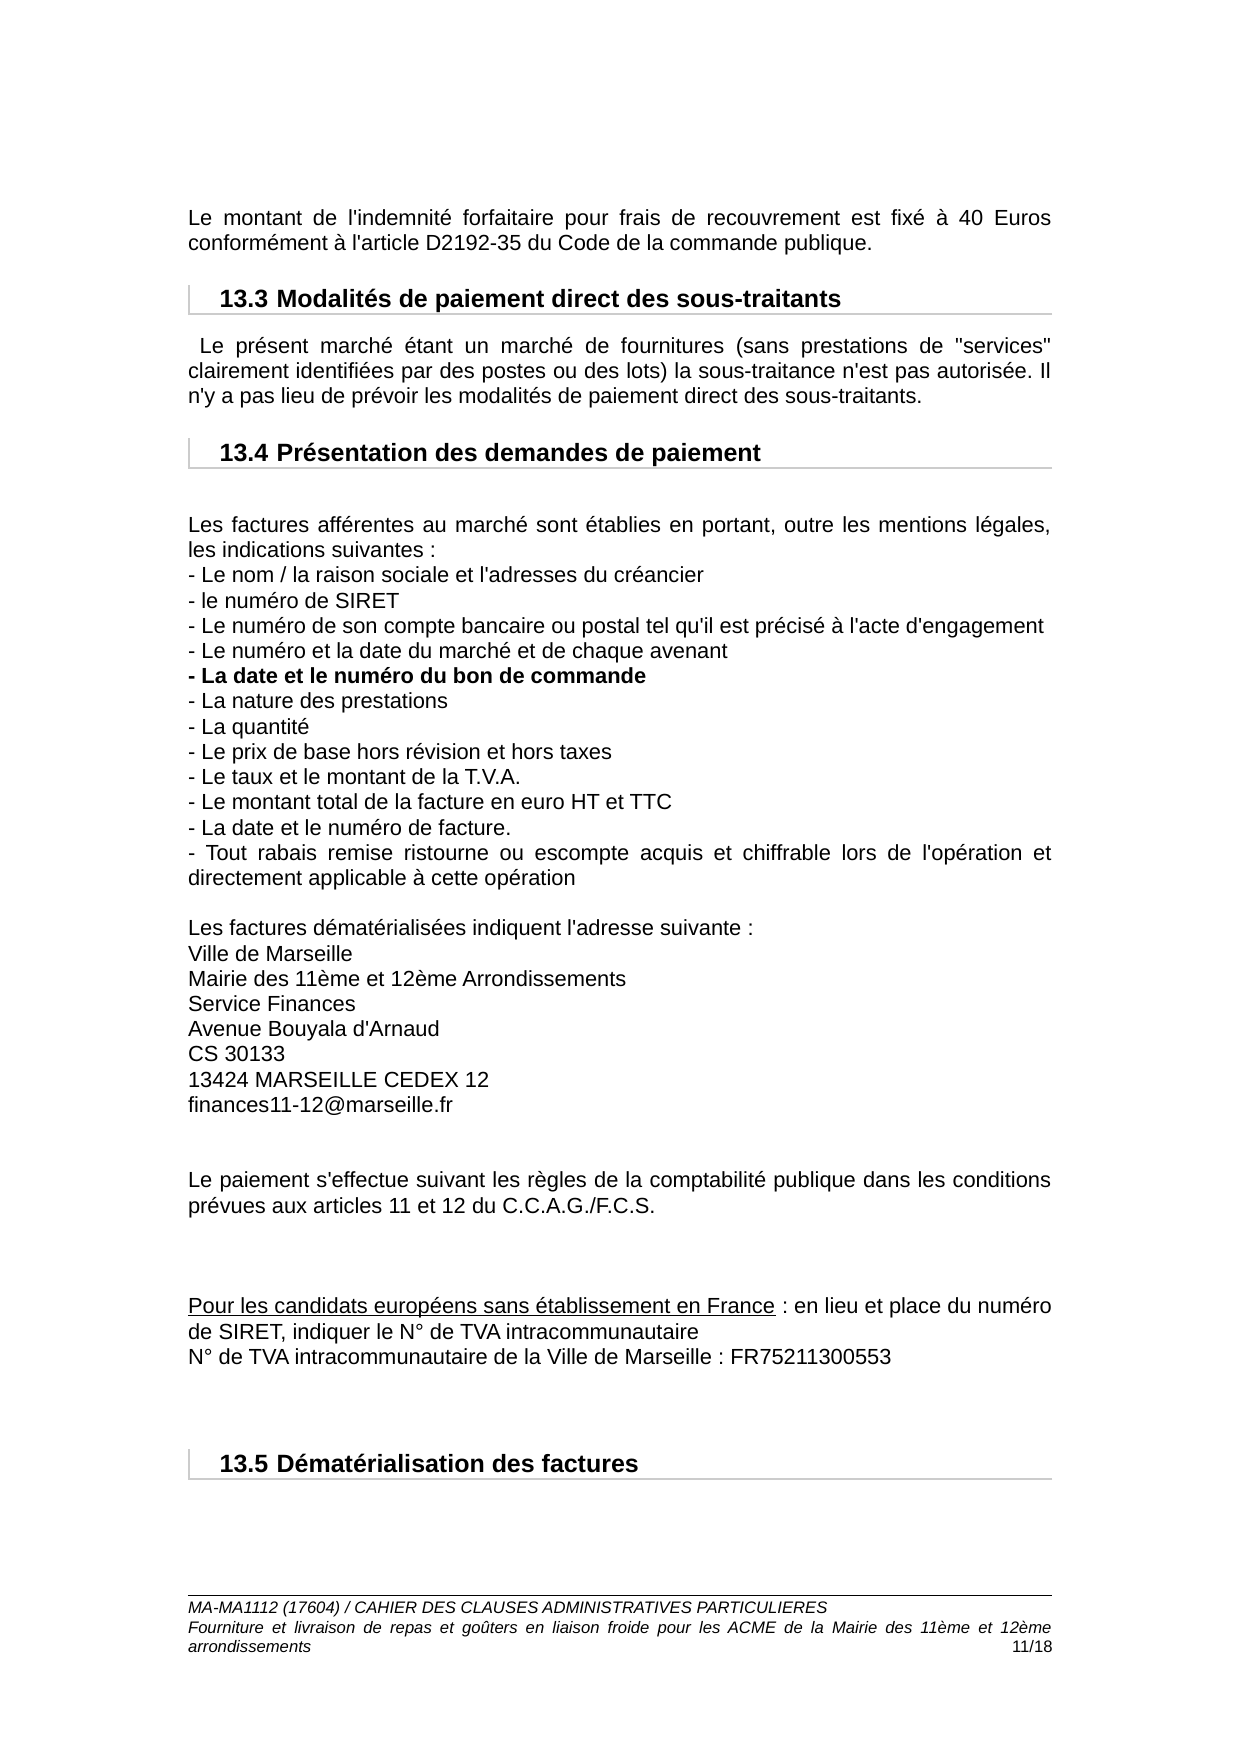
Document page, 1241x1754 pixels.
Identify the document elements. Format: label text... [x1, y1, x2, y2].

text Avenue Bouyala d'Arnaud [188, 1016, 1052, 1041]
text - Tout rabais remise ristourne ou escompte acquis et chiffrable lors de l'opération et directement applicable à cette opération [188, 839, 1052, 890]
text Pour les candidats européens sans établissement en France : en lieu et place du numéro de SIRET, indiquer le N° de TVA intracommunautaire [188, 1293, 1052, 1344]
text CS 30133 [188, 1041, 1052, 1066]
text Les factures afférentes au marché sont établies en portant, outre les mentions légales, les indications suivantes : [188, 512, 1052, 562]
text - Le numéro de son compte bancaire ou postal tel qu'il est précisé à l'acte d'engagement [188, 613, 1052, 638]
subtitle Dématérialisation des factures [190, 1449, 1052, 1478]
text Le montant de l'indemnité forfaitaire pour frais de recouvrement est fixé à 40 Euros conformément à l'article D2192-35 du Code de la commande publique. [188, 204, 1052, 255]
text Le paiement s'effectue suivant les règles de la comptabilité publique dans les conditions prévues aux articles 11 et 12 du C.C.A.G./F.C.S. [188, 1167, 1052, 1218]
subtitle Modalités de paiement direct des sous-traitants [188, 284, 1052, 313]
text Les factures dématérialisées indiquent l'adresse suivante : [188, 915, 1052, 940]
subtitle Présentation des demandes de paiement [190, 438, 1052, 467]
text N° de TVA intracommunautaire de la Ville de Marseille : FR75211300553 [188, 1344, 1052, 1369]
text finances11-12@marseille.fr [188, 1092, 1052, 1117]
text - La date et le numéro du bon de commande [188, 663, 1052, 688]
text Service Finances [188, 991, 1052, 1016]
text Le présent marché étant un marché de fournitures (sans prestations de "services" clairement identifiées par des postes ou des lots) la sous-traitance n'est pas autorisée. Il n'y a pas lieu de prévoir les modalités de paiement direct des sous-traitants. [188, 333, 1052, 409]
text - La quantité [188, 713, 1052, 739]
text - le numéro de SIRET [188, 587, 1052, 613]
text - Le taux et le montant de la T.V.A. [188, 764, 1052, 789]
text - La date et le numéro de facture. [188, 814, 1052, 839]
text Ville de Marseille [188, 940, 1052, 966]
text - Le numéro et la date du marché et de chaque avenant [188, 638, 1052, 663]
text - Le montant total de la facture en euro HT et TTC [188, 789, 1052, 814]
text - Le prix de base hors révision et hors taxes [188, 739, 1052, 764]
text 13424 MARSEILLE CEDEX 12 [188, 1066, 1052, 1092]
text Mairie des 11ème et 12ème Arrondissements [188, 966, 1052, 991]
text - La nature des prestations [188, 688, 1052, 713]
text - Le nom / la raison sociale et l'adresses du créancier [188, 562, 1052, 587]
